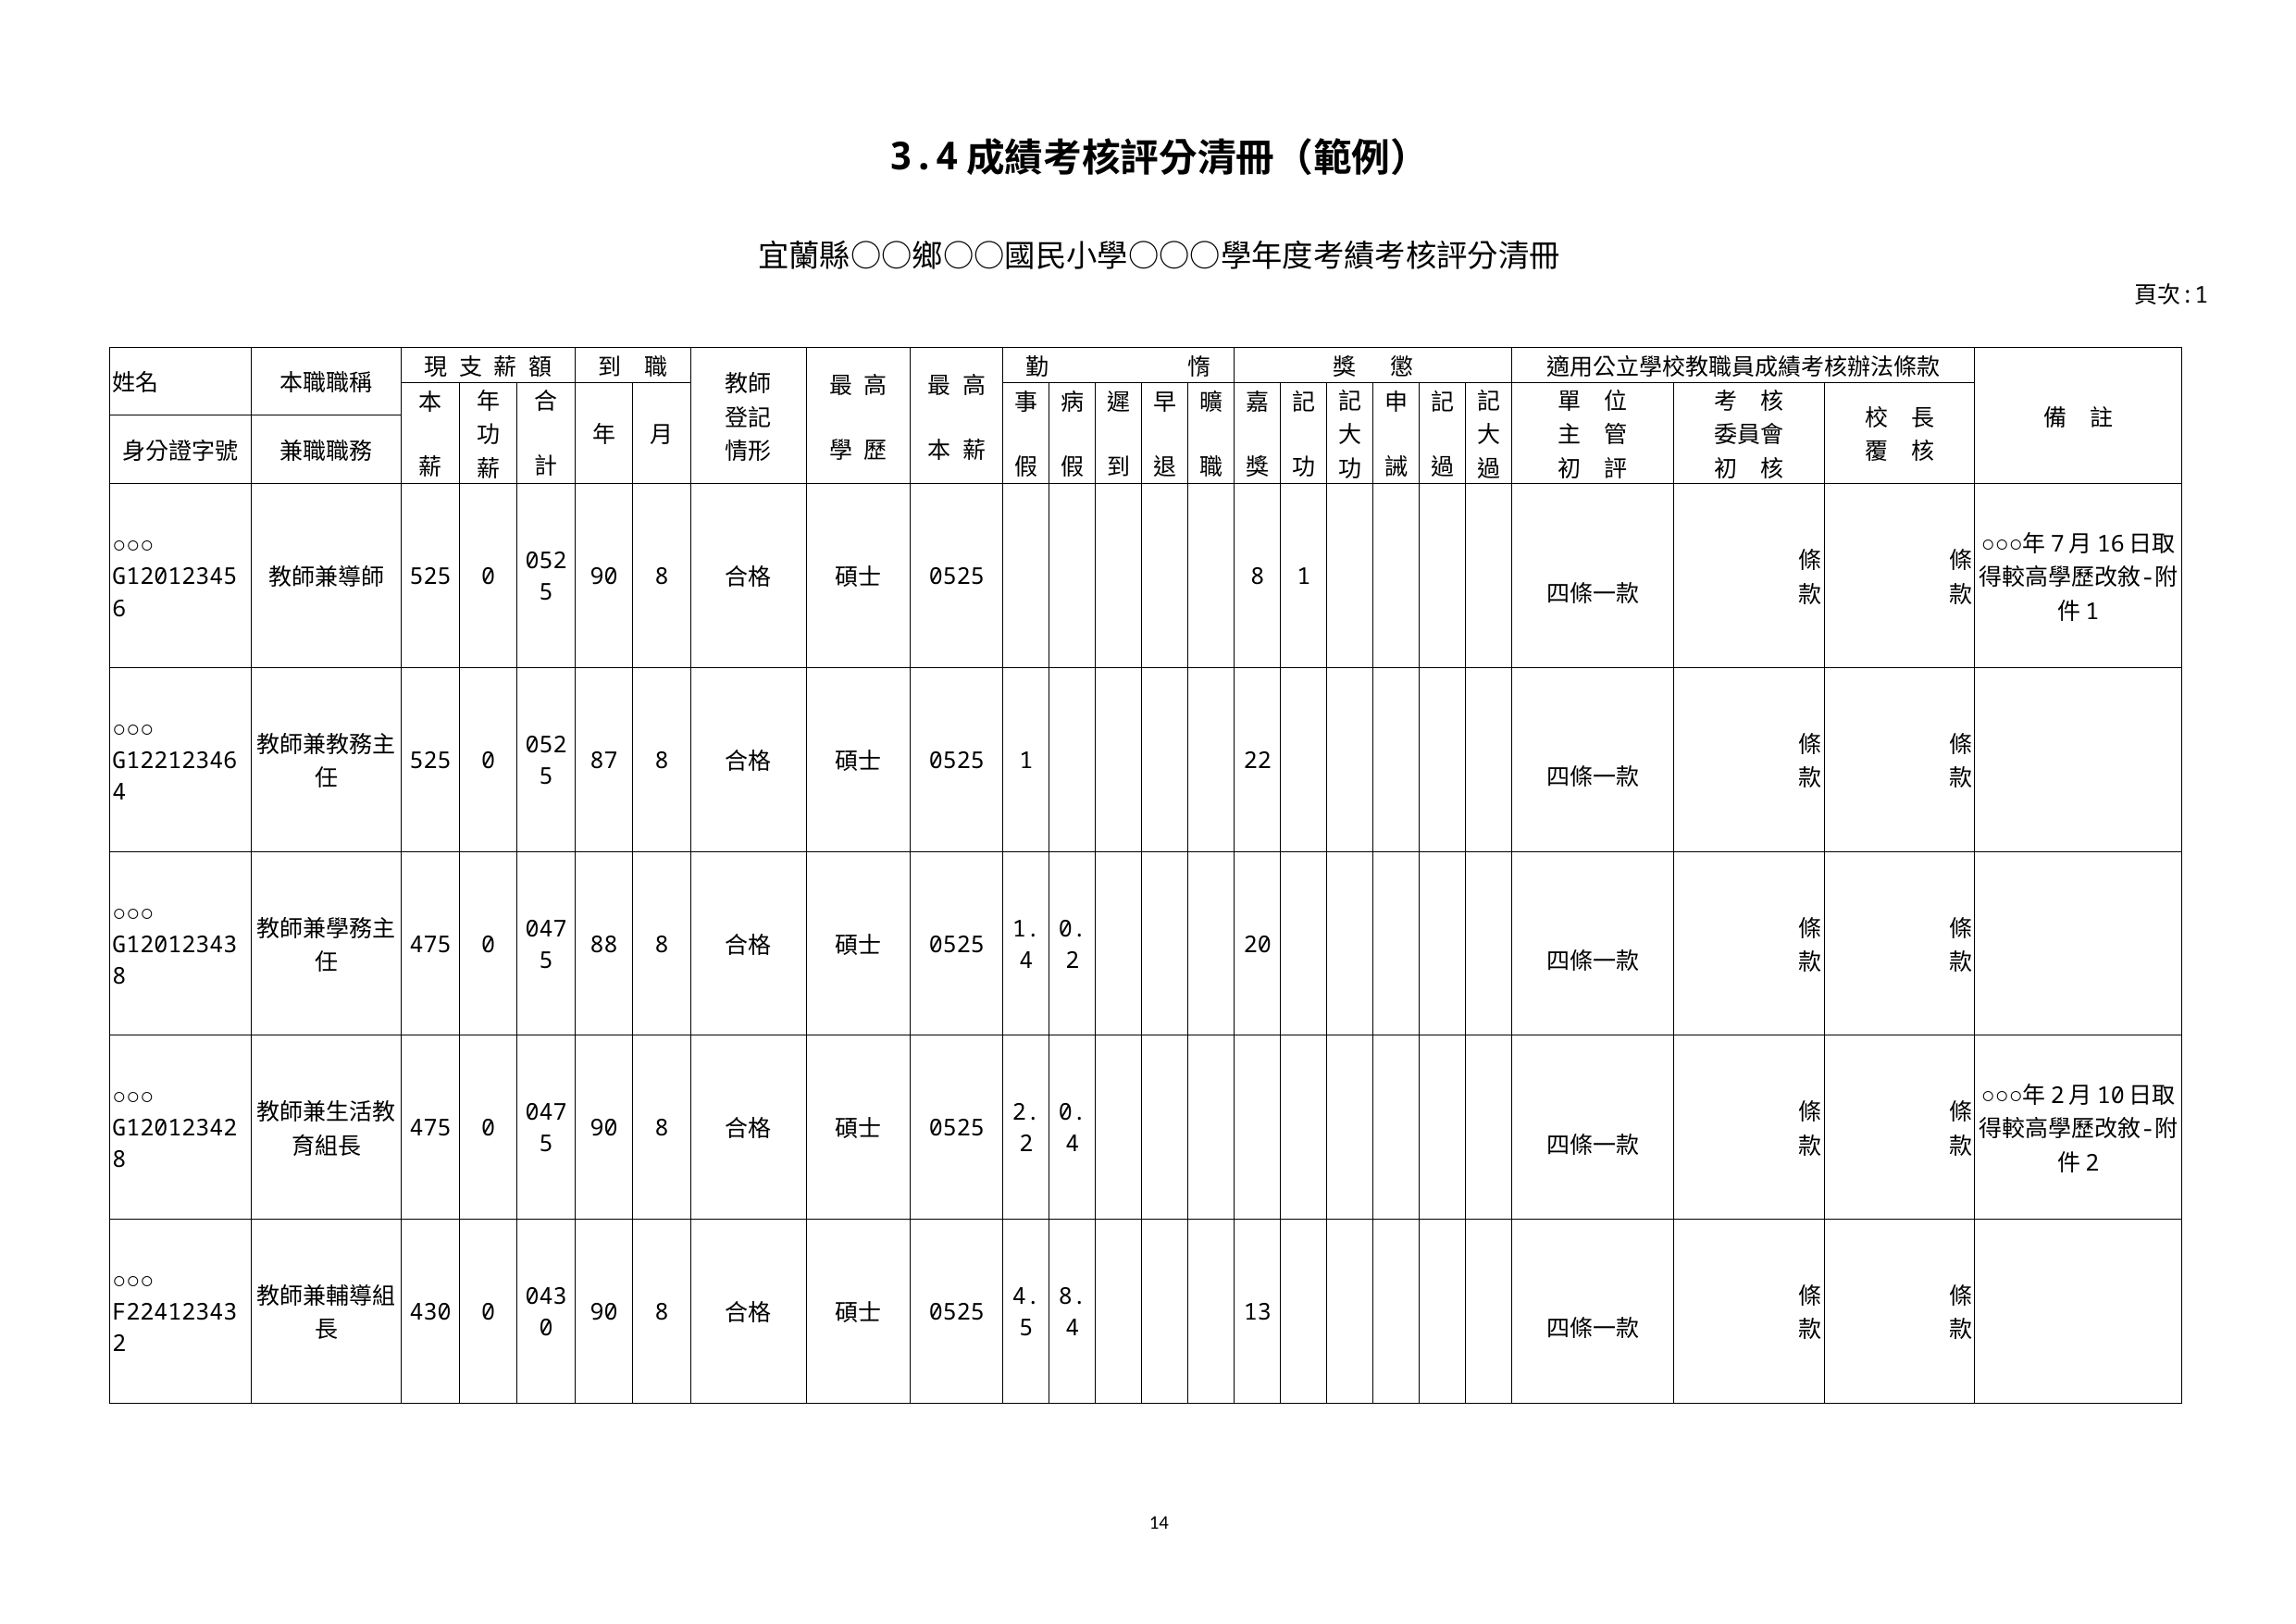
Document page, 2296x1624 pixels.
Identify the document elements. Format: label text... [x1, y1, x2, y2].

table_cell [1975, 852, 2181, 1035]
table_cell 校 長 覆 核 [1825, 383, 1974, 483]
table_cell [1096, 852, 1141, 1035]
table_cell 記 過 [1420, 383, 1465, 483]
table_cell 0 [460, 484, 516, 667]
table_cell [1049, 484, 1095, 667]
table_cell [1235, 1035, 1280, 1219]
table_cell 0 [460, 1035, 516, 1219]
table_cell [1096, 1220, 1141, 1403]
table_cell 事 假 [1003, 383, 1049, 483]
table_cell 合格 [691, 668, 806, 850]
table_cell [1281, 668, 1326, 850]
table_cell [1327, 1220, 1372, 1403]
table_header 適用公立學校教職員成績考核辦法條款 [1512, 348, 1974, 381]
table_cell 525 [402, 668, 459, 850]
table_cell 碩士 [807, 668, 910, 850]
table_header 獎 懲 [1235, 348, 1511, 381]
table_cell 四條一款 [1512, 668, 1673, 850]
table_cell 0 [460, 668, 516, 850]
table_cell [1373, 1035, 1419, 1219]
table_cell 考 核 委員會 初 核 [1674, 383, 1824, 483]
table_cell 合格 [691, 1035, 806, 1219]
table_cell [1281, 1220, 1326, 1403]
table_cell 90 [576, 1220, 632, 1403]
table_cell [1142, 668, 1187, 850]
table_cell 教師兼導師 [252, 484, 401, 667]
table_cell 教師兼學務主任 [252, 852, 401, 1035]
table_cell 條 款 [1825, 1035, 1974, 1219]
table_header 到 職 [576, 348, 690, 381]
table_cell [1003, 484, 1049, 667]
table_cell 碩士 [807, 1220, 910, 1403]
table_cell [1466, 1220, 1511, 1403]
table_cell 8 [633, 1220, 690, 1403]
table_cell 身分證字號 [110, 415, 251, 483]
table_cell [1420, 484, 1465, 667]
table_cell 碩士 [807, 1035, 910, 1219]
table_cell 條 款 [1674, 852, 1824, 1035]
table_cell ○○○ G120123428 [110, 1035, 251, 1219]
table_cell 碩士 [807, 484, 910, 667]
table_cell 4.5 [1003, 1220, 1049, 1403]
text 頁次:1 [109, 276, 2208, 310]
table_cell [1975, 668, 2181, 850]
table_cell 0525 [911, 1035, 1002, 1219]
table_cell ○○○ G120123456 [110, 484, 251, 667]
table_cell 0475 [517, 852, 575, 1035]
table_cell 22 [1235, 668, 1280, 850]
table_cell 曠 職 [1188, 383, 1234, 483]
table_cell ○○○ G122123464 [110, 668, 251, 850]
table_cell [1281, 1035, 1326, 1219]
table_header 姓名 [110, 348, 251, 415]
table_cell [1142, 484, 1187, 667]
table_cell 教師兼教務主任 [252, 668, 401, 850]
table_cell 8.4 [1049, 1220, 1095, 1403]
table_cell [1188, 668, 1234, 850]
table_cell 條 款 [1674, 484, 1824, 667]
table_cell [1327, 852, 1372, 1035]
table_cell [1188, 1035, 1234, 1219]
text 宜蘭縣○○鄉○○國民小學○○○學年度考績考核評分清冊 [109, 231, 2208, 276]
table_header 最 高 學 歷 [807, 348, 910, 483]
table_cell [1466, 668, 1511, 850]
table_cell [1142, 1220, 1187, 1403]
table_cell [1373, 1220, 1419, 1403]
table_cell [1327, 668, 1372, 850]
table_cell 碩士 [807, 852, 910, 1035]
table_cell 2.2 [1003, 1035, 1049, 1219]
table_cell [1466, 852, 1511, 1035]
table_cell 525 [402, 484, 459, 667]
table_cell ○○○年7月16日取得較高學歷改敘-附件1 [1975, 484, 2181, 667]
table_cell 1.4 [1003, 852, 1049, 1035]
table_cell 四條一款 [1512, 1220, 1673, 1403]
table_cell [1188, 852, 1234, 1035]
table_cell [1281, 852, 1326, 1035]
table_cell 兼職職務 [252, 415, 401, 483]
table_cell 合格 [691, 852, 806, 1035]
table_cell [1373, 852, 1419, 1035]
table_cell 8 [633, 668, 690, 850]
table_header 教師 登記 情形 [691, 348, 806, 483]
table_cell [1049, 668, 1095, 850]
table_cell 合格 [691, 484, 806, 667]
table_cell [1142, 1035, 1187, 1219]
table_cell 條 款 [1825, 484, 1974, 667]
table_cell 記 大 過 [1466, 383, 1511, 483]
table_cell [1420, 1035, 1465, 1219]
table_cell 0525 [911, 668, 1002, 850]
table_cell 合 計 [517, 383, 575, 483]
table_cell 記 大 功 [1327, 383, 1372, 483]
table_cell [1466, 484, 1511, 667]
table_cell [1420, 852, 1465, 1035]
table_cell 單 位 主 管 初 評 [1512, 383, 1673, 483]
table_cell 病 假 [1049, 383, 1095, 483]
table_cell 0.2 [1049, 852, 1095, 1035]
table_cell 87 [576, 668, 632, 850]
table_cell 早 退 [1142, 383, 1187, 483]
table_cell 90 [576, 484, 632, 667]
table_cell ○○○ G120123438 [110, 852, 251, 1035]
table_cell [1373, 484, 1419, 667]
table_cell [1975, 1220, 2181, 1403]
table_cell 記 功 [1281, 383, 1326, 483]
table_cell 0 [460, 1220, 516, 1403]
table_cell 0525 [517, 668, 575, 850]
table_cell [1188, 484, 1234, 667]
table_cell 88 [576, 852, 632, 1035]
table_cell 1 [1003, 668, 1049, 850]
table_cell 本 薪 [402, 383, 459, 483]
table_cell [1373, 668, 1419, 850]
table_cell 四條一款 [1512, 484, 1673, 667]
table_cell 13 [1235, 1220, 1280, 1403]
table_cell 20 [1235, 852, 1280, 1035]
table_cell 1 [1281, 484, 1326, 667]
text 3.4成績考核評分清冊（範例） [109, 116, 2208, 174]
table_cell ○○○ F224123432 [110, 1220, 251, 1403]
table_cell 教師兼生活教育組長 [252, 1035, 401, 1219]
table_cell [1096, 484, 1141, 667]
table_cell 合格 [691, 1220, 806, 1403]
table_cell 0475 [517, 1035, 575, 1219]
table_cell 0.4 [1049, 1035, 1095, 1219]
table_cell 0525 [911, 1220, 1002, 1403]
table_header 本職職稱 [252, 348, 401, 415]
table_cell [1188, 1220, 1234, 1403]
table_cell [1420, 1220, 1465, 1403]
table_cell 月 [633, 383, 690, 483]
table_cell [1327, 484, 1372, 667]
table_cell 475 [402, 852, 459, 1035]
table_cell 0525 [911, 852, 1002, 1035]
table_cell 年 功 薪 [460, 383, 516, 483]
table_cell 0430 [517, 1220, 575, 1403]
table_cell [1466, 1035, 1511, 1219]
table_header 備 註 [1975, 348, 2181, 483]
table_cell 0 [460, 852, 516, 1035]
table_cell 8 [633, 1035, 690, 1219]
table_cell 申 誡 [1373, 383, 1419, 483]
table_header 現 支 薪 額 [402, 348, 575, 381]
table_cell [1096, 1035, 1141, 1219]
table_cell [1096, 668, 1141, 850]
table_cell [1142, 852, 1187, 1035]
table_cell 條 款 [1674, 668, 1824, 850]
table_cell ○○○年2月10日取得較高學歷改敘-附件2 [1975, 1035, 2181, 1219]
table_cell 0525 [911, 484, 1002, 667]
table_cell 嘉 獎 [1235, 383, 1280, 483]
table_cell 四條一款 [1512, 852, 1673, 1035]
table_cell 條 款 [1825, 852, 1974, 1035]
table_cell [1327, 1035, 1372, 1219]
table_cell 年 [576, 383, 632, 483]
table_cell 8 [633, 852, 690, 1035]
table_cell [1420, 668, 1465, 850]
table_cell 教師兼輔導組長 [252, 1220, 401, 1403]
table_cell 條 款 [1674, 1220, 1824, 1403]
table_cell 8 [633, 484, 690, 667]
table_cell 遲 到 [1096, 383, 1141, 483]
table_cell 條 款 [1674, 1035, 1824, 1219]
table_cell 8 [1235, 484, 1280, 667]
table_cell 430 [402, 1220, 459, 1403]
table_cell 90 [576, 1035, 632, 1219]
table_header 最 高 本 薪 [911, 348, 1002, 483]
table_header 勤 惰 [1003, 348, 1234, 381]
table_cell 四條一款 [1512, 1035, 1673, 1219]
table_cell 0525 [517, 484, 575, 667]
table_cell 475 [402, 1035, 459, 1219]
table_cell 條 款 [1825, 668, 1974, 850]
table_cell 條 款 [1825, 1220, 1974, 1403]
